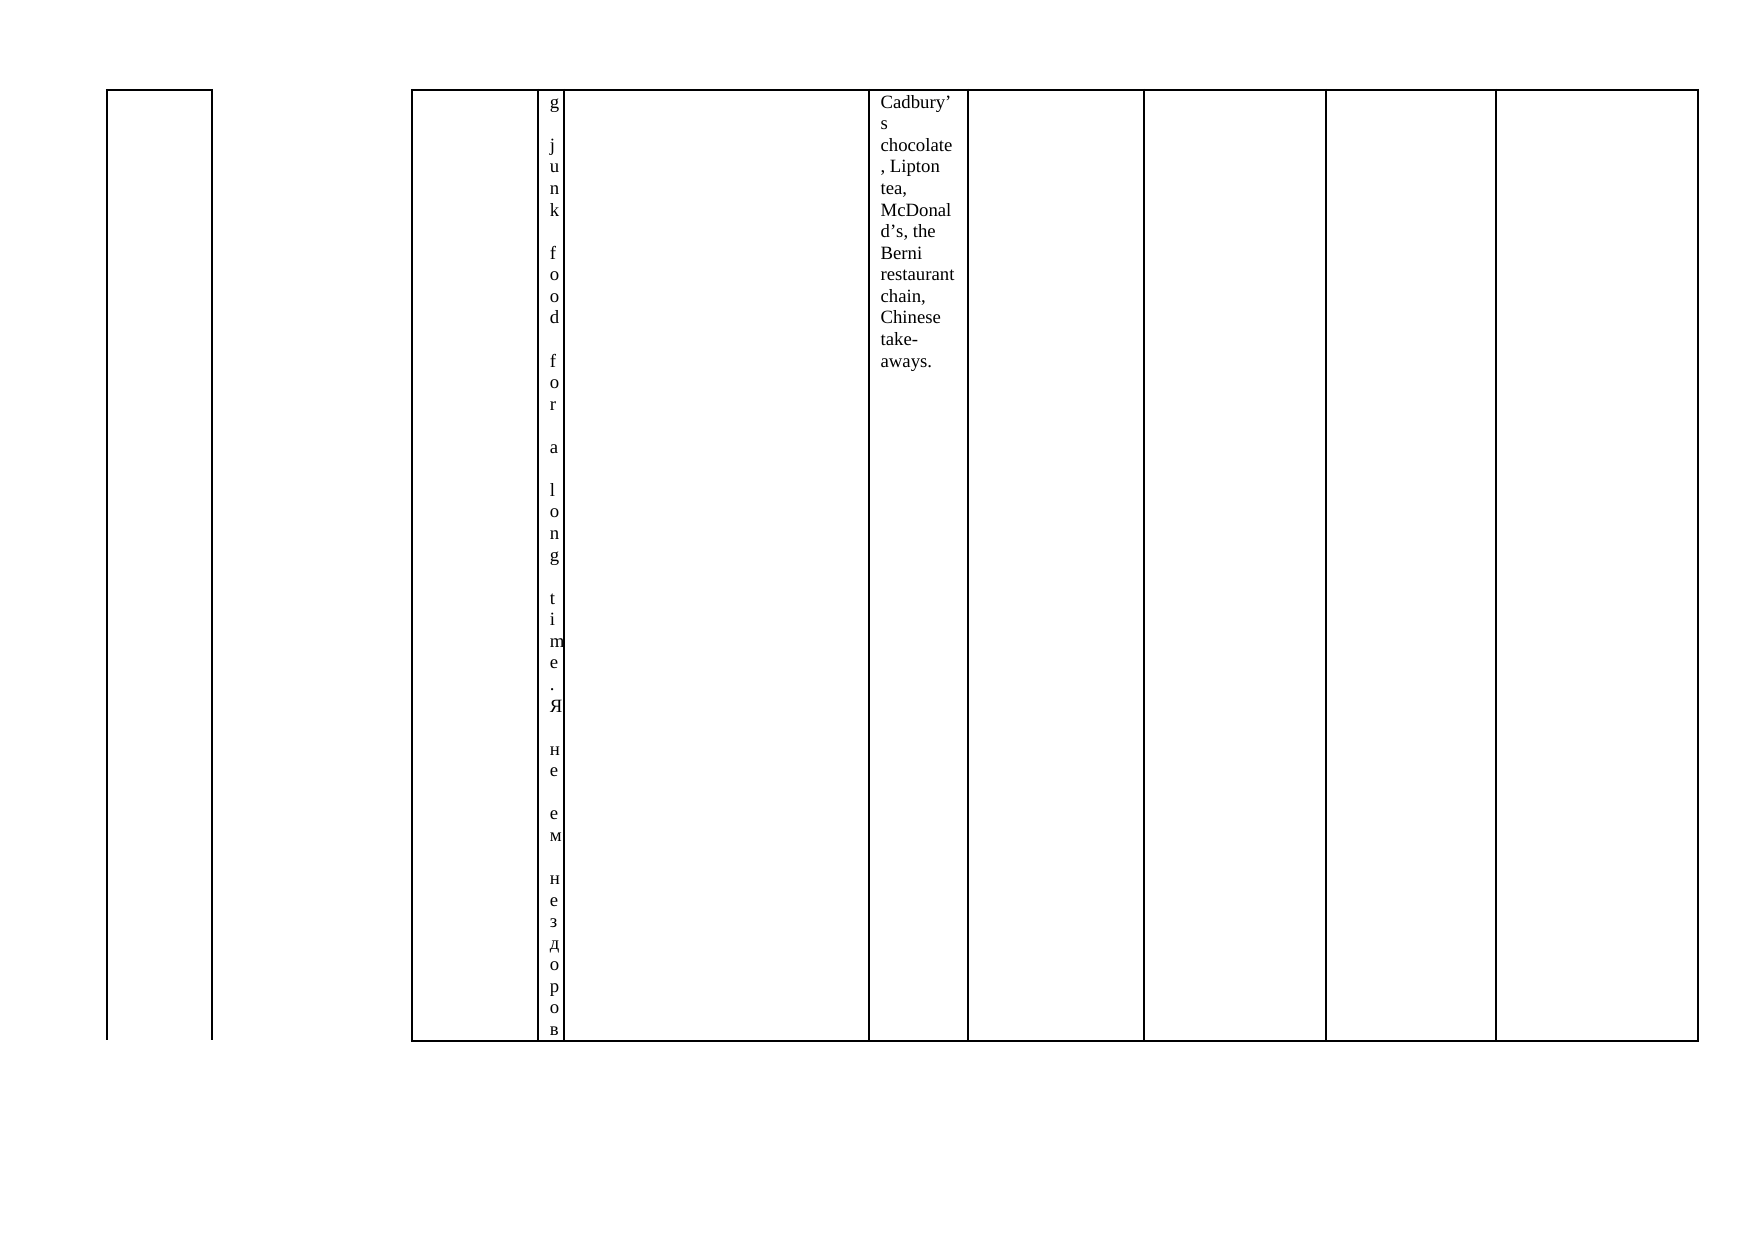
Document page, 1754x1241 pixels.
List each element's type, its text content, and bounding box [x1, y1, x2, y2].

table_cell [213, 89, 411, 1039]
table_cell [1145, 91, 1325, 1039]
table_cell [1327, 91, 1495, 1039]
table_cell [565, 91, 868, 1039]
table_cell [108, 91, 211, 1039]
table_cell [969, 91, 1143, 1039]
table_cell g junk food for a long time. Я не ем нездоров [539, 91, 563, 1039]
table_cell Cadbury’s chocolate, Lipton tea, McDonald’s, the Berni restaurant chain, Chinese take-aways. [870, 91, 967, 1039]
table_cell [1497, 91, 1697, 1039]
table_cell [413, 91, 537, 1039]
